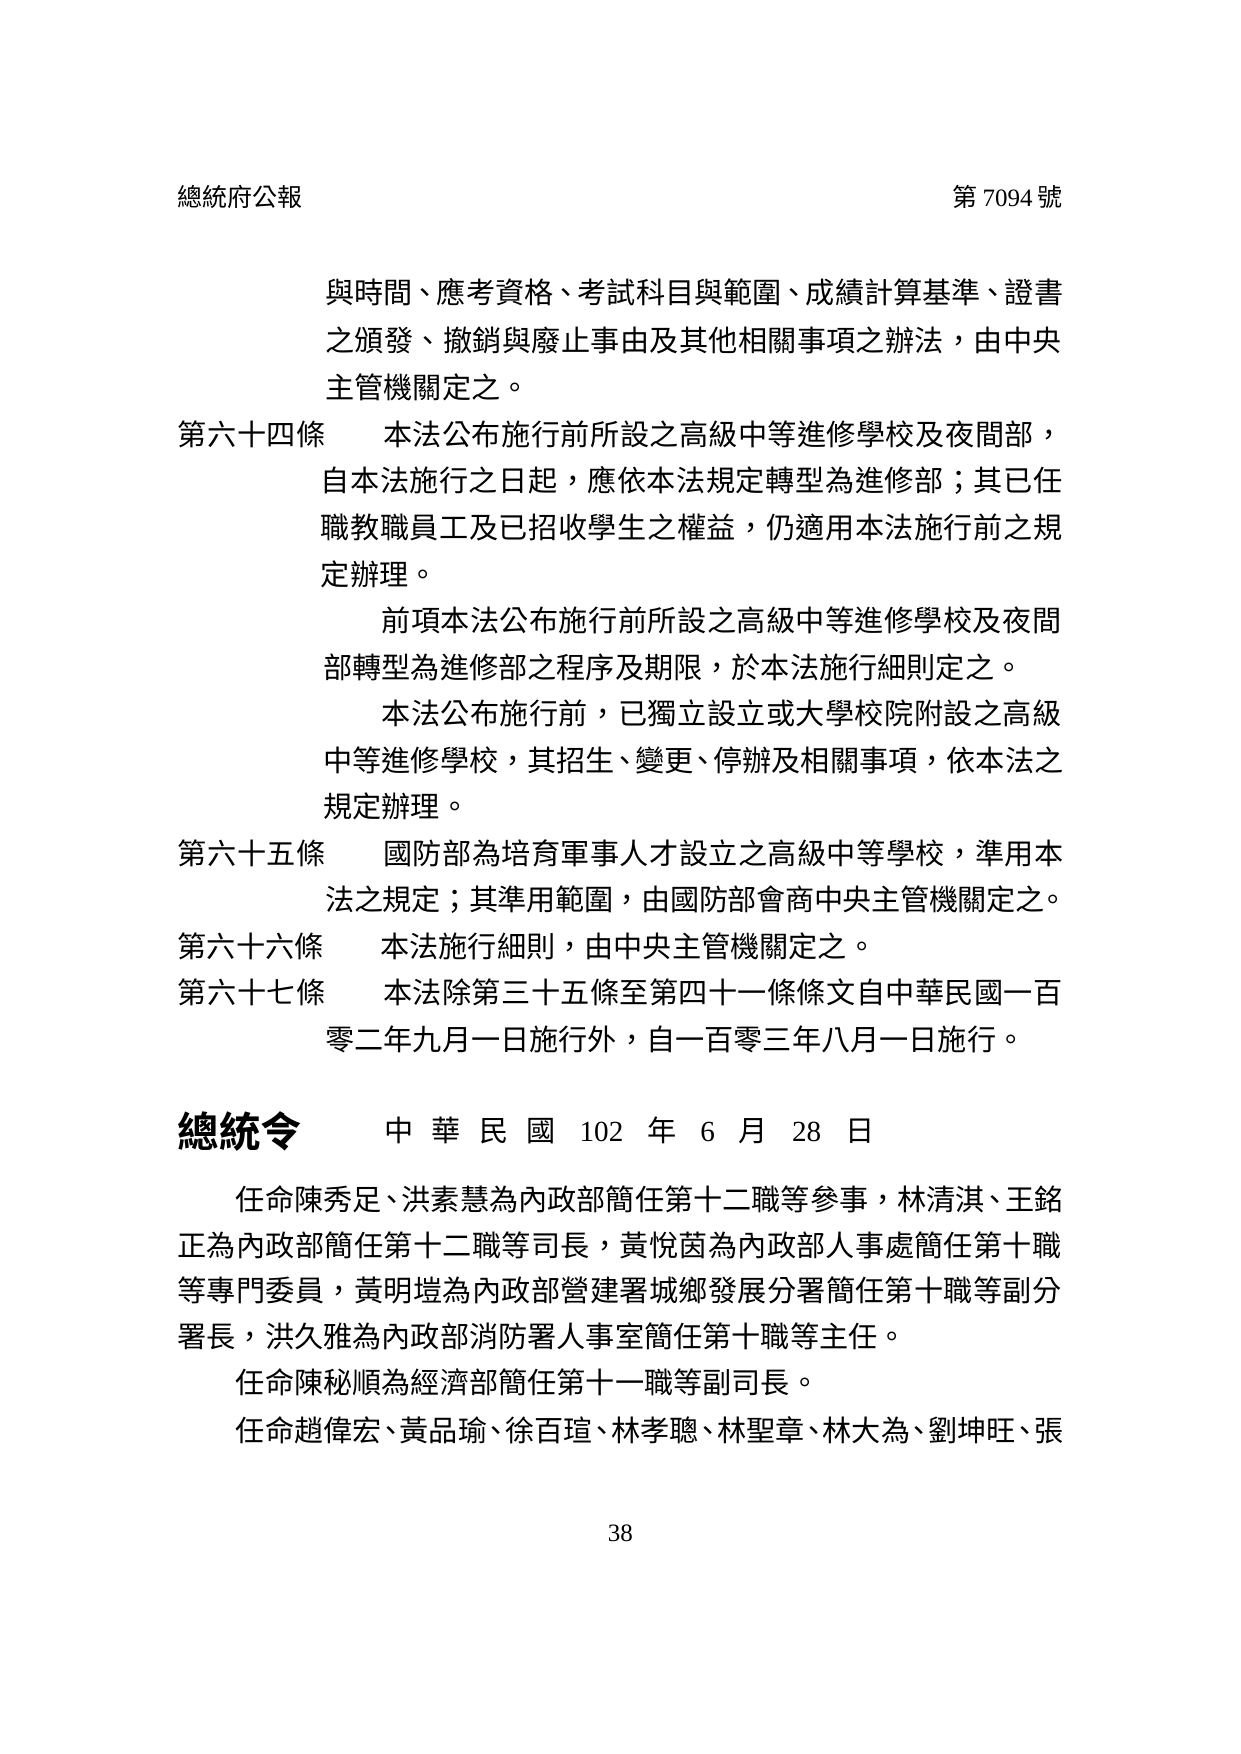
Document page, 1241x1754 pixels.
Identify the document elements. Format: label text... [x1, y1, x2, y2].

text 與時間、應考資格、考試科目與範圍、成績計算基準、證書之頒發、撤銷與廢止事由及其他相關事項之辦法，由中央主管機關定之。 [177, 266, 1063, 408]
text 任命趙偉宏、黃品瑜、徐百瑄、林孝聰、林聖章、林大為、劉坤旺、張 [177, 1403, 1063, 1452]
text 任命陳秘順為經濟部簡任第十一職等副司長。 [177, 1357, 1063, 1403]
text 第六十五條 國防部為培育軍事人才設立之高級中等學校，準用本法之規定；其準用範圍，由國防部會商中央主管機關定之。 [177, 827, 1063, 920]
text 任命陳秀足、洪素慧為內政部簡任第十二職等參事，林清淇、王銘正為內政部簡任第十二職等司長，黃悅茵為內政部人事處簡任第十職等專門委員，黃明塏為內政部營建署城鄉發展分署簡任第十職等副分署長，洪久雅為內政部消防署人事室簡任第十職等主任。 [177, 1173, 1063, 1357]
text 前項本法公布施行前所設之高級中等進修學校及夜間部轉型為進修部之程序及期限，於本法施行細則定之。 [323, 594, 1063, 687]
text 第六十四條 本法公布施行前所設之高級中等進修學校及夜間部，自本法施行之日起，應依本法規定轉型為進修部；其已任職教職員工及已招收學生之權益，仍適用本法施行前之規定辦理。 [177, 408, 1063, 594]
text 本法公布施行前，已獨立設立或大學校院附設之高級中等進修學校，其招生、變更、停辦及相關事項，依本法之規定辦理。 [323, 687, 1063, 827]
table_header 總統令 [174, 1085, 381, 1173]
table_header 中華民國102年6月28日 [381, 1085, 877, 1173]
text 第六十七條 本法除第三十五條至第四十一條條文自中華民國一百零二年九月一日施行外，自一百零三年八月一日施行。 [177, 967, 1063, 1060]
text 第六十六條 本法施行細則，由中央主管機關定之。 [177, 920, 1063, 967]
